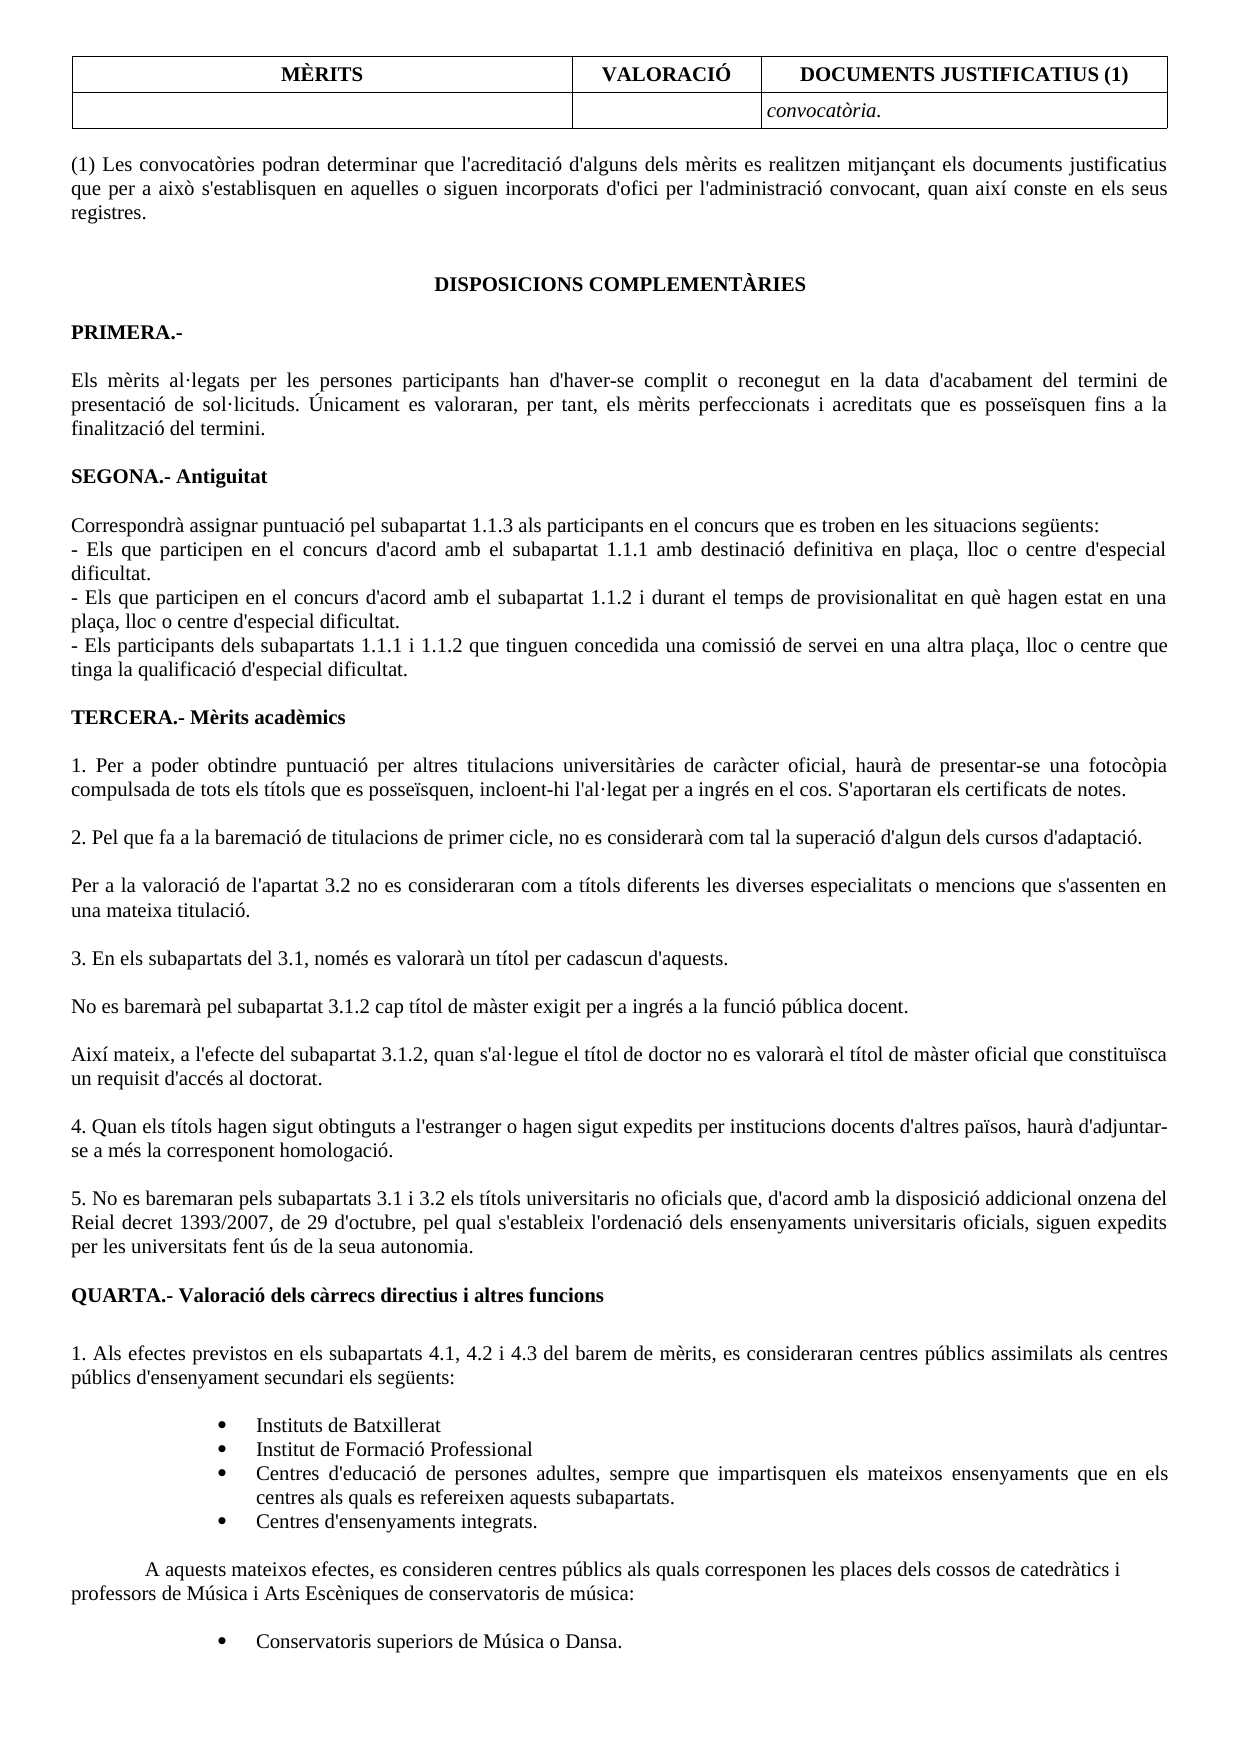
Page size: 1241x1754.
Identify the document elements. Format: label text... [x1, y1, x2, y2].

table_cell [573, 93, 761, 127]
text A aquests mateixos efectes, es consideren centres públics als quals corresponen les places dels cossos de catedràtics i professors de Música i Arts Escèniques de conservatoris de música: [71, 1557, 1169, 1605]
text - Els participants dels subapartats 1.1.1 i 1.1.2 que tinguen concedida una comissió de servei en una altra plaça, lloc o centre que tinga la qualificació d'especial dificultat. [71, 633, 1169, 681]
table_header DOCUMENTS JUSTIFICATIUS (1) [762, 57, 1167, 92]
list Centres d'ensenyaments integrats. [218, 1509, 1169, 1533]
table_header VALORACIÓ [573, 57, 761, 92]
table_cell convocatòria. [762, 93, 1167, 127]
text Per a la valoració de l'apartat 3.2 no es consideraran com a títols diferents les diverses especialitats o mencions que s'assenten en una mateixa titulació. [71, 873, 1169, 922]
text QUARTA.- Valoració dels càrrecs directius i altres funcions [71, 1282, 1169, 1307]
text Correspondrà assignar puntuació pel subapartat 1.1.3 als participants en el concurs que es troben en les situacions següents: [71, 512, 1169, 537]
text Els mèrits al·legats per les persones participants han d'haver-se complit o reconegut en la data d'acabament del termini de presentació de sol·licituds. Únicament es valoraran, per tant, els mèrits perfeccionats i acreditats que es posseïsquen fins a la finalització del termini. [71, 368, 1169, 440]
table_cell [73, 93, 572, 127]
text (1) Les convocatòries podran determinar que l'acreditació d'alguns dels mèrits es realitzen mitjançant els documents justificatius que per a això s'establisquen en aquelles o siguen incorporats d'ofici per l'administració convocant, quan així conste en els seus registres. [71, 152, 1169, 224]
text - Els que participen en el concurs d'acord amb el subapartat 1.1.1 amb destinació definitiva en plaça, lloc o centre d'especial dificultat. [71, 537, 1169, 585]
text 4. Quan els títols hagen sigut obtinguts a l'estranger o hagen sigut expedits per institucions docents d'altres països, haurà d'adjuntar-se a més la corresponent homologació. [71, 1114, 1169, 1162]
list Instituts de Batxillerat [218, 1413, 1169, 1437]
text 2. Pel que fa a la baremació de titulacions de primer cicle, no es considerarà com tal la superació d'algun dels cursos d'adaptació. [71, 825, 1169, 849]
table_header MÈRITS [73, 57, 572, 92]
text SEGONA.- Antiguitat [71, 464, 1169, 488]
text TERCERA.- Mèrits acadèmics [71, 705, 1169, 729]
list Conservatoris superiors de Música o Dansa. [218, 1629, 1169, 1653]
text DISPOSICIONS COMPLEMENTÀRIES [71, 272, 1169, 296]
text No es baremarà pel subapartat 3.1.2 cap títol de màster exigit per a ingrés a la funció pública docent. [71, 994, 1169, 1018]
text - Els que participen en el concurs d'acord amb el subapartat 1.1.2 i durant el temps de provisionalitat en què hagen estat en una plaça, lloc o centre d'especial dificultat. [71, 585, 1169, 633]
text 1. Per a poder obtindre puntuació per altres titulacions universitàries de caràcter oficial, haurà de presentar-se una fotocòpia compulsada de tots els títols que es posseïsquen, incloent-hi l'al·legat per a ingrés en el cos. S'aportaran els certificats de notes. [71, 753, 1169, 801]
text 3. En els subapartats del 3.1, només es valorarà un títol per cadascun d'aquests. [71, 946, 1169, 970]
text Així mateix, a l'efecte del subapartat 3.1.2, quan s'al·legue el títol de doctor no es valorarà el títol de màster oficial que constituïsca un requisit d'accés al doctorat. [71, 1042, 1169, 1090]
list Centres d'educació de persones adultes, sempre que impartisquen els mateixos ensenyaments que en els centres als quals es refereixen aquests subapartats. [218, 1461, 1169, 1509]
text PRIMERA.- [71, 320, 1169, 344]
text 5. No es baremaran pels subapartats 3.1 i 3.2 els títols universitaris no oficials que, d'acord amb la disposició addicional onzena del Reial decret 1393/2007, de 29 d'octubre, pel qual s'estableix l'ordenació dels ensenyaments universitaris oficials, siguen expedits per les universitats fent ús de la seua autonomia. [71, 1186, 1169, 1258]
list Institut de Formació Professional [218, 1437, 1169, 1461]
text 1. Als efectes previstos en els subapartats 4.1, 4.2 i 4.3 del barem de mèrits, es consideraran centres públics assimilats als centres públics d'ensenyament secundari els següents: [71, 1341, 1169, 1389]
